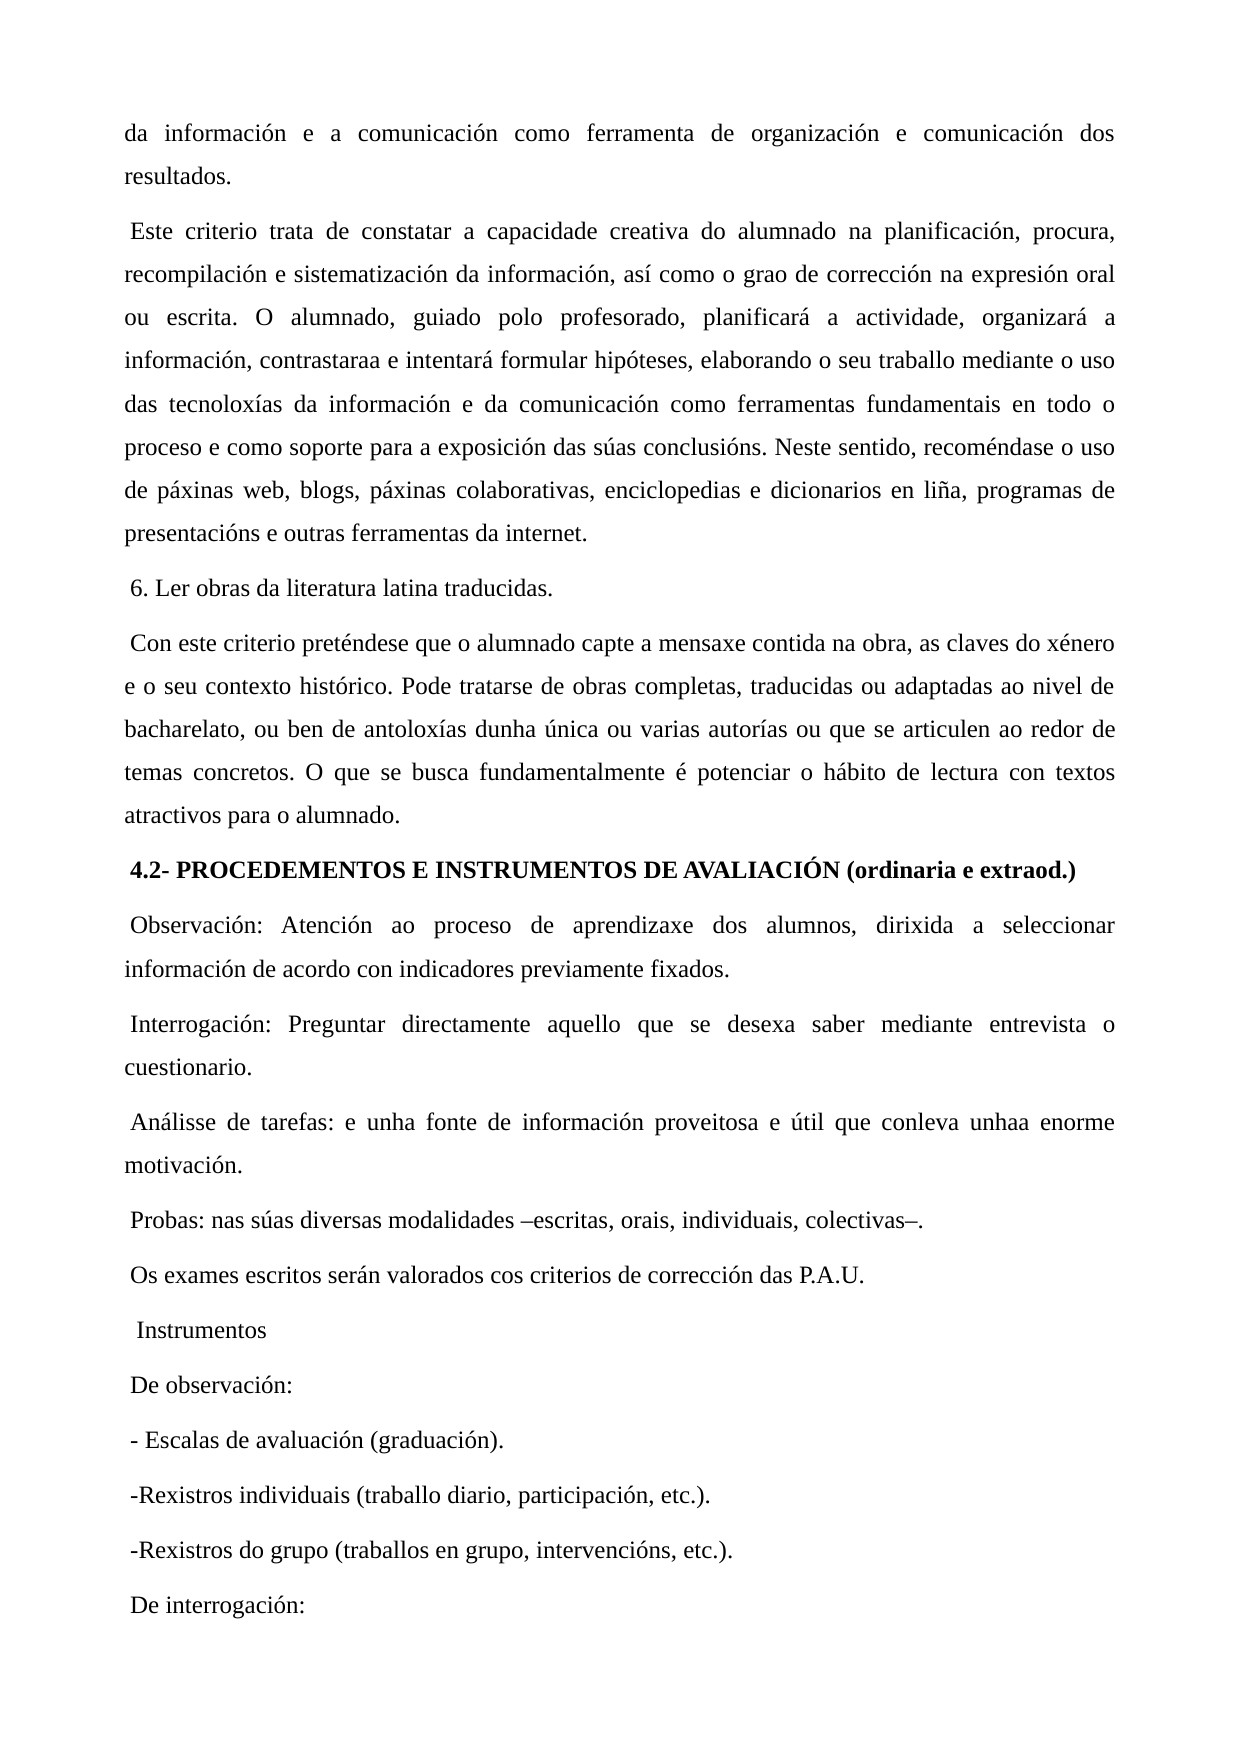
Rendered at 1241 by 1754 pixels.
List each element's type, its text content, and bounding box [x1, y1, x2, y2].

text Análisse de tarefas: e unha fonte de información proveitosa e útil que conleva unhaa enorme motivación. [124, 1107, 1116, 1179]
text 6. Ler obras da literatura latina traducidas. [124, 573, 1116, 602]
text Con este criterio preténdese que o alumnado capte a mensaxe contida na obra, as claves do xénero e o seu contexto histórico. Pode tratarse de obras completas, traducidas ou adaptadas ao nivel de bacharelato, ou ben de antoloxías dunha única ou varias autorías ou que se articulen ao redor de temas concretos. O que se busca fundamentalmente é potenciar o hábito de lectura con textos atractivos para o alumnado. [124, 628, 1116, 829]
text Instrumentos [124, 1315, 1116, 1344]
text -Rexistros individuais (traballo diario, participación, etc.). [124, 1480, 1116, 1509]
text De interrogación: [124, 1590, 1116, 1619]
text -Rexistros do grupo (traballos en grupo, intervencións, etc.). [124, 1535, 1116, 1564]
text Este criterio trata de constatar a capacidade creativa do alumnado na planificación, procura, recompilación e sistematización da información, así como o grao de corrección na expresión oral ou escrita. O alumnado, guiado polo profesorado, planificará a actividade, organizará a información, contrastaraa e intentará formular hipóteses, elaborando o seu traballo mediante o uso das tecnoloxías da información e da comunicación como ferramentas fundamentais en todo o proceso e como soporte para a exposición das súas conclusións. Neste sentido, recoméndase o uso de páxinas web, blogs, páxinas colaborativas, enciclopedias e dicionarios en liña, programas de presentacións e outras ferramentas da internet. [124, 216, 1116, 547]
text Observación: Atención ao proceso de aprendizaxe dos alumnos, dirixida a seleccionar información de acordo con indicadores previamente fixados. [124, 911, 1116, 982]
text Os exames escritos serán valorados cos criterios de corrección das P.A.U. [124, 1260, 1116, 1289]
text da información e a comunicación como ferramenta de organización e comunicación dos resultados. [124, 118, 1116, 190]
text Probas: nas súas diversas modalidades –escritas, orais, individuais, colectivas–. [124, 1205, 1116, 1234]
text De observación: [124, 1370, 1116, 1399]
text Interrogación: Preguntar directamente aquello que se desexa saber mediante entrevista o cuestionario. [124, 1009, 1116, 1081]
text 4.2- PROCEDEMENTOS E INSTRUMENTOS DE AVALIACIÓN (ordinaria e extraod.) [124, 856, 1116, 884]
text - Escalas de avaluación (graduación). [124, 1425, 1116, 1454]
